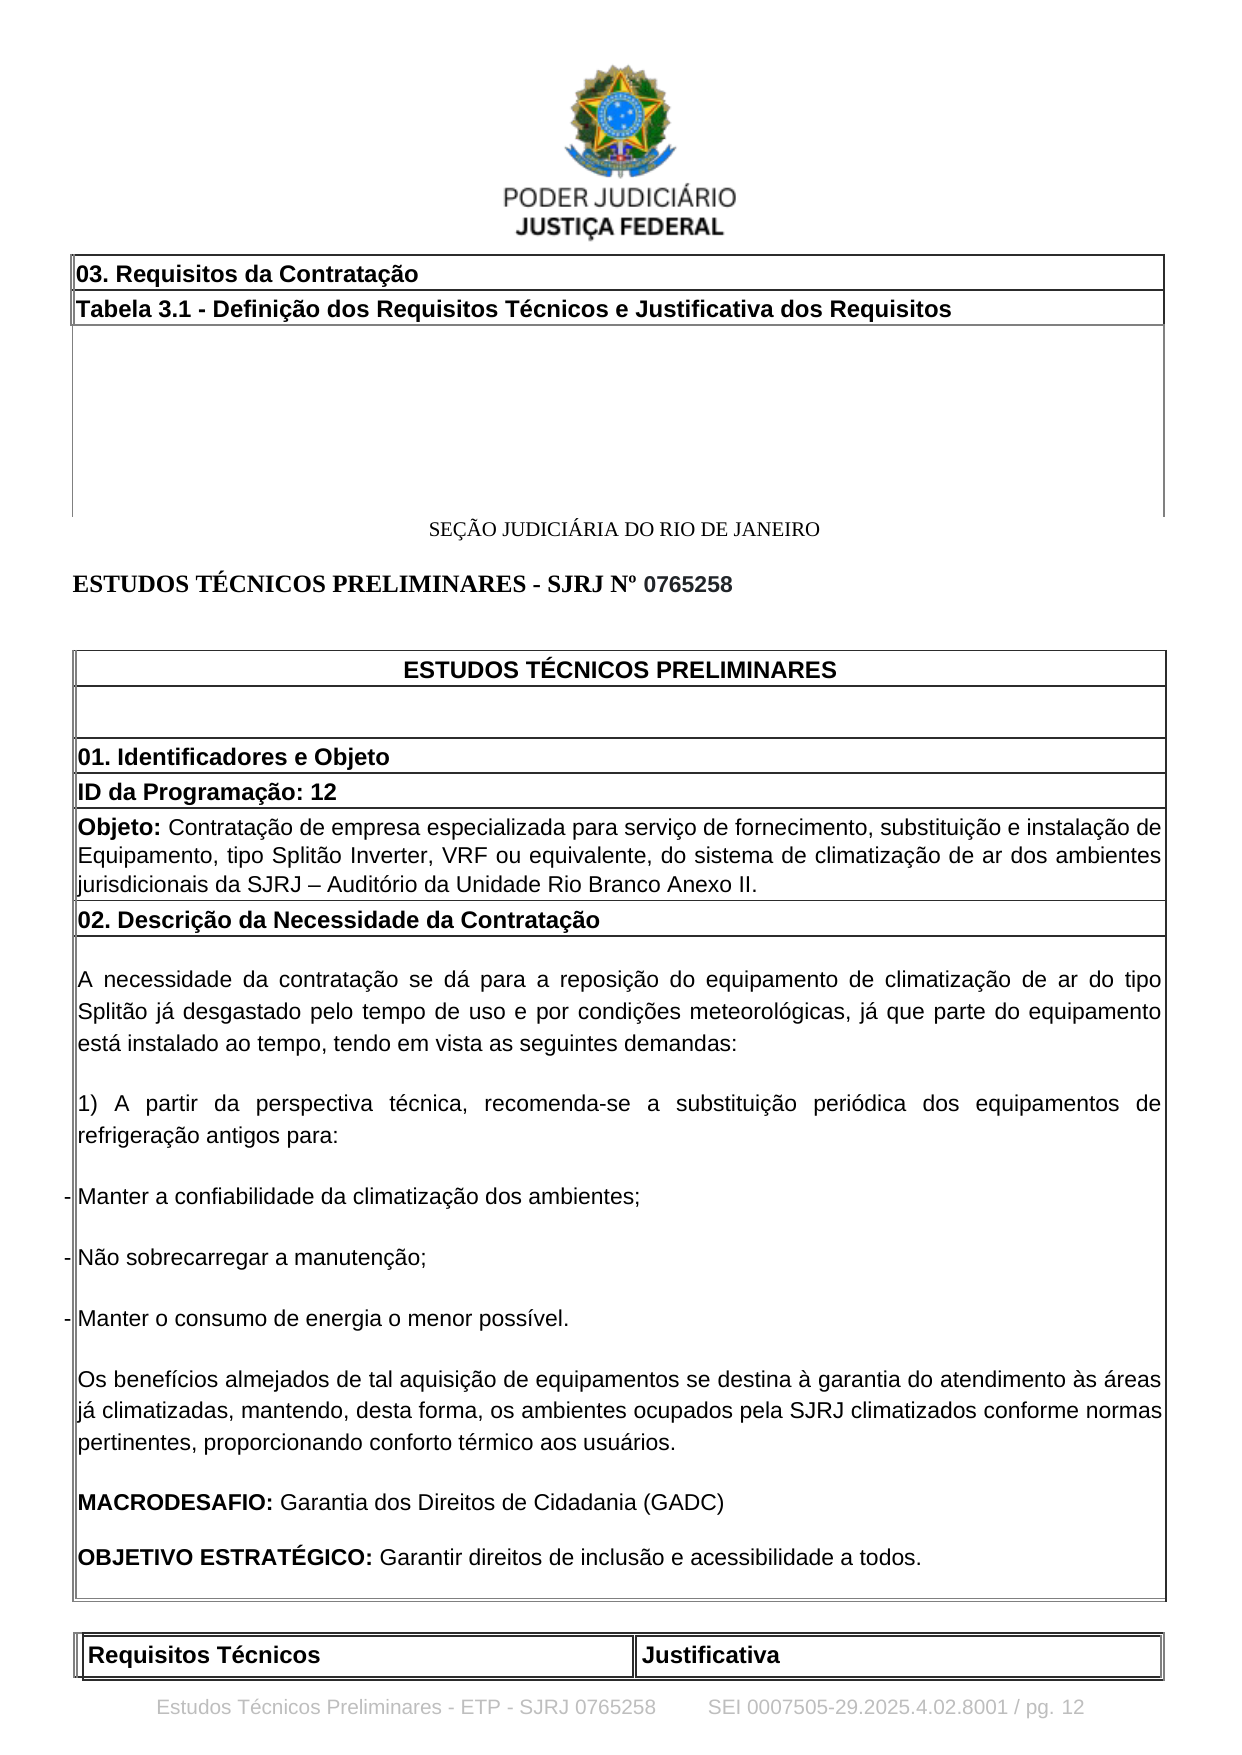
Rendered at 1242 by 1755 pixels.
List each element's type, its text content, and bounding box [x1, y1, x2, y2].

table_cell ID da Programação: 12 [77, 774, 1165, 807]
table_header Justificativa [637, 1637, 1160, 1676]
table_cell Tabela 3.1 - Definição dos Requisitos Técnicos e Justificativa dos Requisitos [75, 291, 1163, 324]
table_header 03. Requisitos da Contratação [75, 256, 1163, 289]
table_header ESTUDOS TÉCNICOS PRELIMINARES [77, 651, 1165, 685]
subtitle SEÇÃO JUDICIÁRIA DO RIO DE JANEIRO [72, 517, 820, 541]
table_cell Objeto: Contratação de empresa especializada para serviço de fornecimento, substituição e instalação de Equipamento, tipo Splitão Inverter, VRF ou equivalente, do sistema de climatização de ar dos ambientes jurisdicionais da SJRJ – Auditório da Unidade Rio Branco Anexo II. [77, 809, 1165, 900]
table_header Requisitos Técnicos [84, 1637, 632, 1676]
subtitle ESTUDOS TÉCNICOS PRELIMINARES - SJRJ Nº 0765258 [72, 569, 1138, 598]
table_cell 01. Identificadores e Objeto [77, 739, 1165, 772]
table_cell [77, 687, 1165, 737]
table_header [78, 1634, 82, 1676]
table_cell 02. Descrição da Necessidade da Contratação [77, 901, 1165, 935]
table_cell A necessidade da contratação se dá para a reposição do equipamento de climatização de ar do tipo Splitão já desgastado pelo tempo de uso e por condições meteorológicas, já que parte do equipamento está instalado ao tempo, tendo em vista as seguintes demandas: 1) A partir da perspectiva técnica, recomenda-se a substituição periódica dos equipamentos de refrigeração antigos para: Manter a confiabilidade da climatização dos ambientes; Não sobrecarregar a manutenção; Manter o consumo de energia o menor possível. Os benefícios almejados de tal aquisição de equipamentos se destina à garantia do atendimento às áreas já climatizadas, mantendo, desta forma, os ambientes ocupados pela SJRJ climatizados conforme normas pertinentes, proporcionando conforto térmico aos usuários. MACRODESAFIO: Garantia dos Direitos de Cidadania (GADC) OBJETIVO ESTRATÉGICO: Garantir direitos de inclusão e acessibilidade a todos. [77, 937, 1165, 1598]
table_cell [73, 326, 1163, 517]
